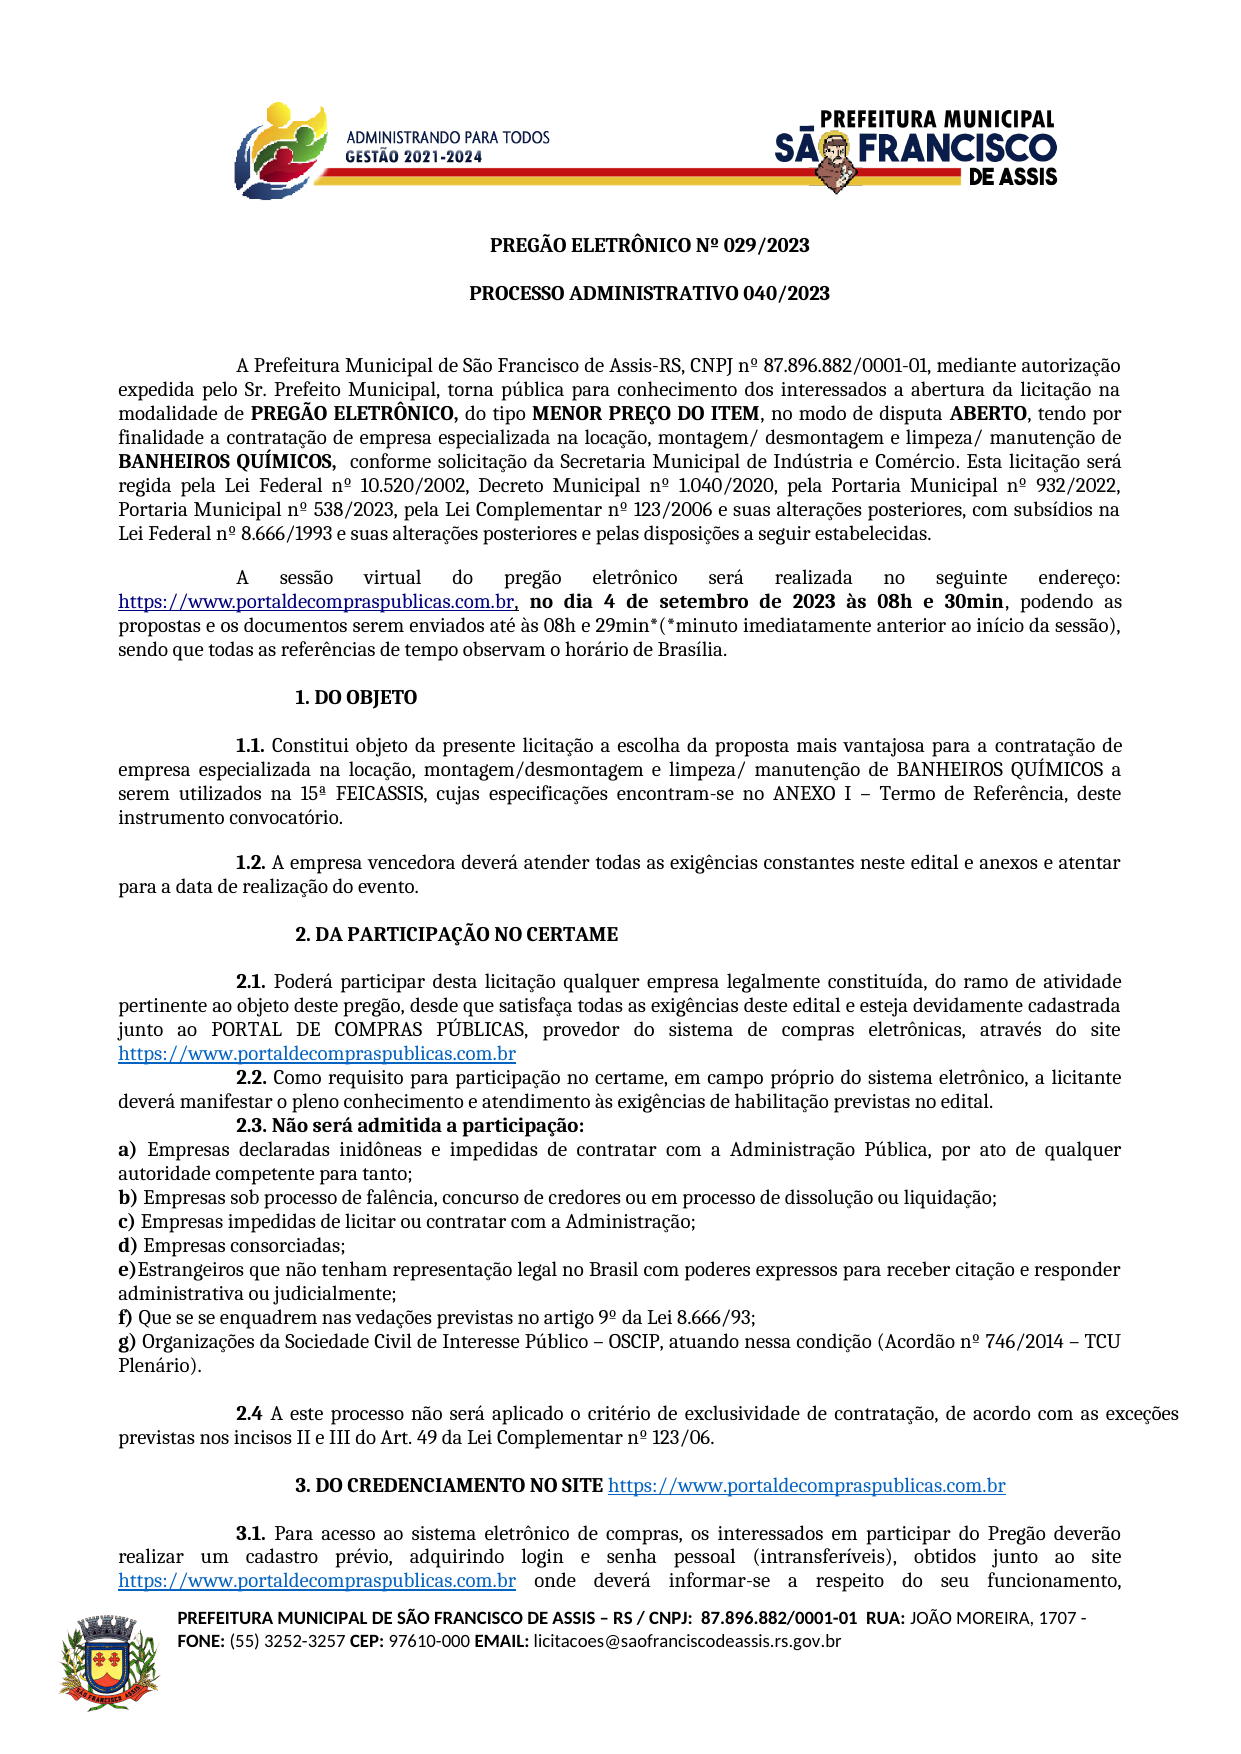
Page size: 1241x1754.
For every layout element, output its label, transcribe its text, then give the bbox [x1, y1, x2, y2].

text 3. DO CREDENCIAMENTO NO SITE https://www.portaldecompraspublicas.com.br [118, 1473, 1122, 1497]
text 1. DO OBJETO [118, 686, 1181, 710]
text 2.4 A este processo não será aplicado o critério de exclusividade de contratação, de acordo com as exceções previstas nos incisos II e III do Art. 49 da Lei Complementar nº 123/06. [118, 1401, 1181, 1449]
text A sessão virtual do pregão eletrônico será realizada no seguinte endereço: https://www.portaldecompraspublicas.com.br, no dia 4 de setembro de 2023 às 08h e 30min, podendo as propostas e os documentos serem enviados até às 08h e 29min*(*minuto imediatamente anterior ao início da sessão), sendo que todas as referências de tempo observam o horário de Brasília. [118, 566, 1122, 662]
text b) Empresas sob processo de falência, concurso de credores ou em processo de dissolução ou liquidação; [118, 1186, 1122, 1210]
text 2.3. Não será admitida a participação: [118, 1114, 1122, 1138]
text 1.2. A empresa vencedora deverá atender todas as exigências constantes neste edital e anexos e atentar para a data de realização do evento. [118, 850, 1122, 898]
text d) Empresas consorciadas; [118, 1234, 1122, 1258]
text PREGÃO ELETRÔNICO Nº 029/2023 [118, 234, 1181, 258]
text 2. DA PARTICIPAÇÃO NO CERTAME [118, 922, 1181, 946]
text 2.2. Como requisito para participação no certame, em campo próprio do sistema eletrônico, a licitante deverá manifestar o pleno conhecimento e atendimento às exigências de habilitação previstas no edital. [118, 1066, 1122, 1114]
text A Prefeitura Municipal de São Francisco de Assis-RS, CNPJ nº 87.896.882/0001-01, mediante autorização expedida pelo Sr. Prefeito Municipal, torna pública para conhecimento dos interessados a abertura da licitação na modalidade de PREGÃO ELETRÔNICO, do tipo MENOR PREÇO DO ITEM, no modo de disputa ABERTO, tendo por finalidade a contratação de empresa especializada na locação, montagem/ desmontagem e limpeza/ manutenção de BANHEIROS QUÍMICOS, conforme solicitação da Secretaria Municipal de Indústria e Comércio. Esta licitação será regida pela Lei Federal nº 10.520/2002, Decreto Municipal nº 1.040/2020, pela Portaria Municipal nº 932/2022, Portaria Municipal nº 538/2023, pela Lei Complementar nº 123/2006 e suas alterações posteriores, com subsídios na Lei Federal nº 8.666/1993 e suas alterações posteriores e pelas disposições a seguir estabelecidas. [118, 353, 1122, 545]
text g) Organizações da Sociedade Civil de Interesse Público – OSCIP, atuando nessa condição (Acordão nº 746/2014 – TCU Plenário). [118, 1329, 1122, 1377]
text 2.1. Poderá participar desta licitação qualquer empresa legalmente constituída, do ramo de atividade pertinente ao objeto deste pregão, desde que satisfaça todas as exigências deste edital e esteja devidamente cadastrada junto ao PORTAL DE COMPRAS PÚBLICAS, provedor do sistema de compras eletrônicas, através do site https://www.portaldecompraspublicas.com.br [118, 970, 1122, 1066]
text a) Empresas declaradas inidôneas e impedidas de contratar com a Administração Pública, por ato de qualquer autoridade competente para tanto; [118, 1138, 1122, 1186]
text 1.1. Constitui objeto da presente licitação a escolha da proposta mais vantajosa para a contratação de empresa especializada na locação, montagem/desmontagem e limpeza/ manutenção de BANHEIROS QUÍMICOS a serem utilizados na 15ª FEICASSIS, cujas especificações encontram-se no ANEXO I – Termo de Referência, deste instrumento convocatório. [118, 734, 1122, 829]
text PROCESSO ADMINISTRATIVO 040/2023 [118, 282, 1181, 306]
text 3.1. Para acesso ao sistema eletrônico de compras, os interessados em participar do Pregão deverão realizar um cadastro prévio, adquirindo login e senha pessoal (intransferíveis), obtidos junto ao site https://www.portaldecompraspublicas.com.br onde deverá informar-se a respeito do seu funcionamento, [118, 1521, 1122, 1593]
text f) Que se se enquadrem nas vedações previstas no artigo 9º da Lei 8.666/93; [118, 1306, 1122, 1329]
text e)Estrangeiros que não tenham representação legal no Brasil com poderes expressos para receber citação e responder administrativa ou judicialmente; [118, 1258, 1122, 1306]
text c) Empresas impedidas de licitar ou contratar com a Administração; [118, 1210, 1122, 1234]
